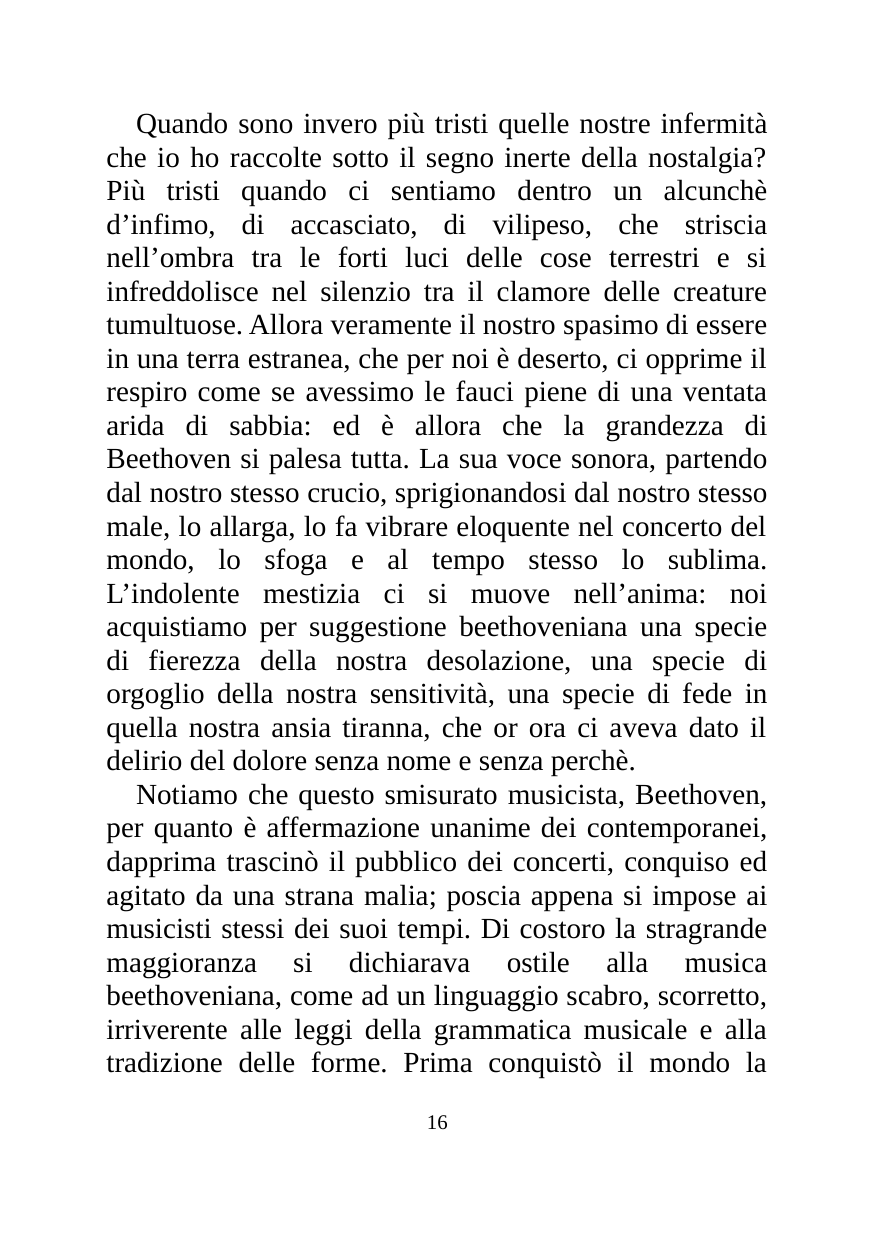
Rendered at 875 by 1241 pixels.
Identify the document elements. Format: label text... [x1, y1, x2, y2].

text Notiamo che questo smisurato musicista, Beethoven, per quanto è affermazione unanime dei contemporanei, dapprima trascinò il pubblico dei concerti, conquiso ed agitato da una strana malia; poscia appena si impose ai musicisti stessi dei suoi tempi. Di costoro la stragrande maggioranza si dichiarava ostile alla musica beethoveniana, come ad un linguaggio scabro, scorretto, irriverente alle leggi della grammatica musicale e alla tradizione delle forme. Prima conquistò il mondo la [106, 777, 768, 1079]
text Quando sono invero più tristi quelle nostre infermità che io ho raccolte sotto il segno inerte della nostalgia? Più tristi quando ci sentiamo dentro un alcunchè d’infimo, di accasciato, di vilipeso, che striscia nell’ombra tra le forti luci delle cose terrestri e si infreddolisce nel silenzio tra il clamore delle creature tumultuose. Allora veramente il nostro spasimo di essere in una terra estranea, che per noi è deserto, ci opprime il respiro come se avessimo le fauci piene di una ventata arida di sabbia: ed è allora che la grandezza di Beethoven si palesa tutta. La sua voce sonora, partendo dal nostro stesso crucio, sprigionandosi dal nostro stesso male, lo allarga, lo fa vibrare eloquente nel concerto del mondo, lo sfoga e al tempo stesso lo sublima. L’indolente mestizia ci si muove nell’anima: noi acquistiamo per suggestione beethoveniana una specie di fierezza della nostra desolazione, una specie di orgoglio della nostra sensitività, una specie di fede in quella nostra ansia tiranna, che or ora ci aveva dato il delirio del dolore senza nome e senza perchè. [106, 106, 768, 777]
